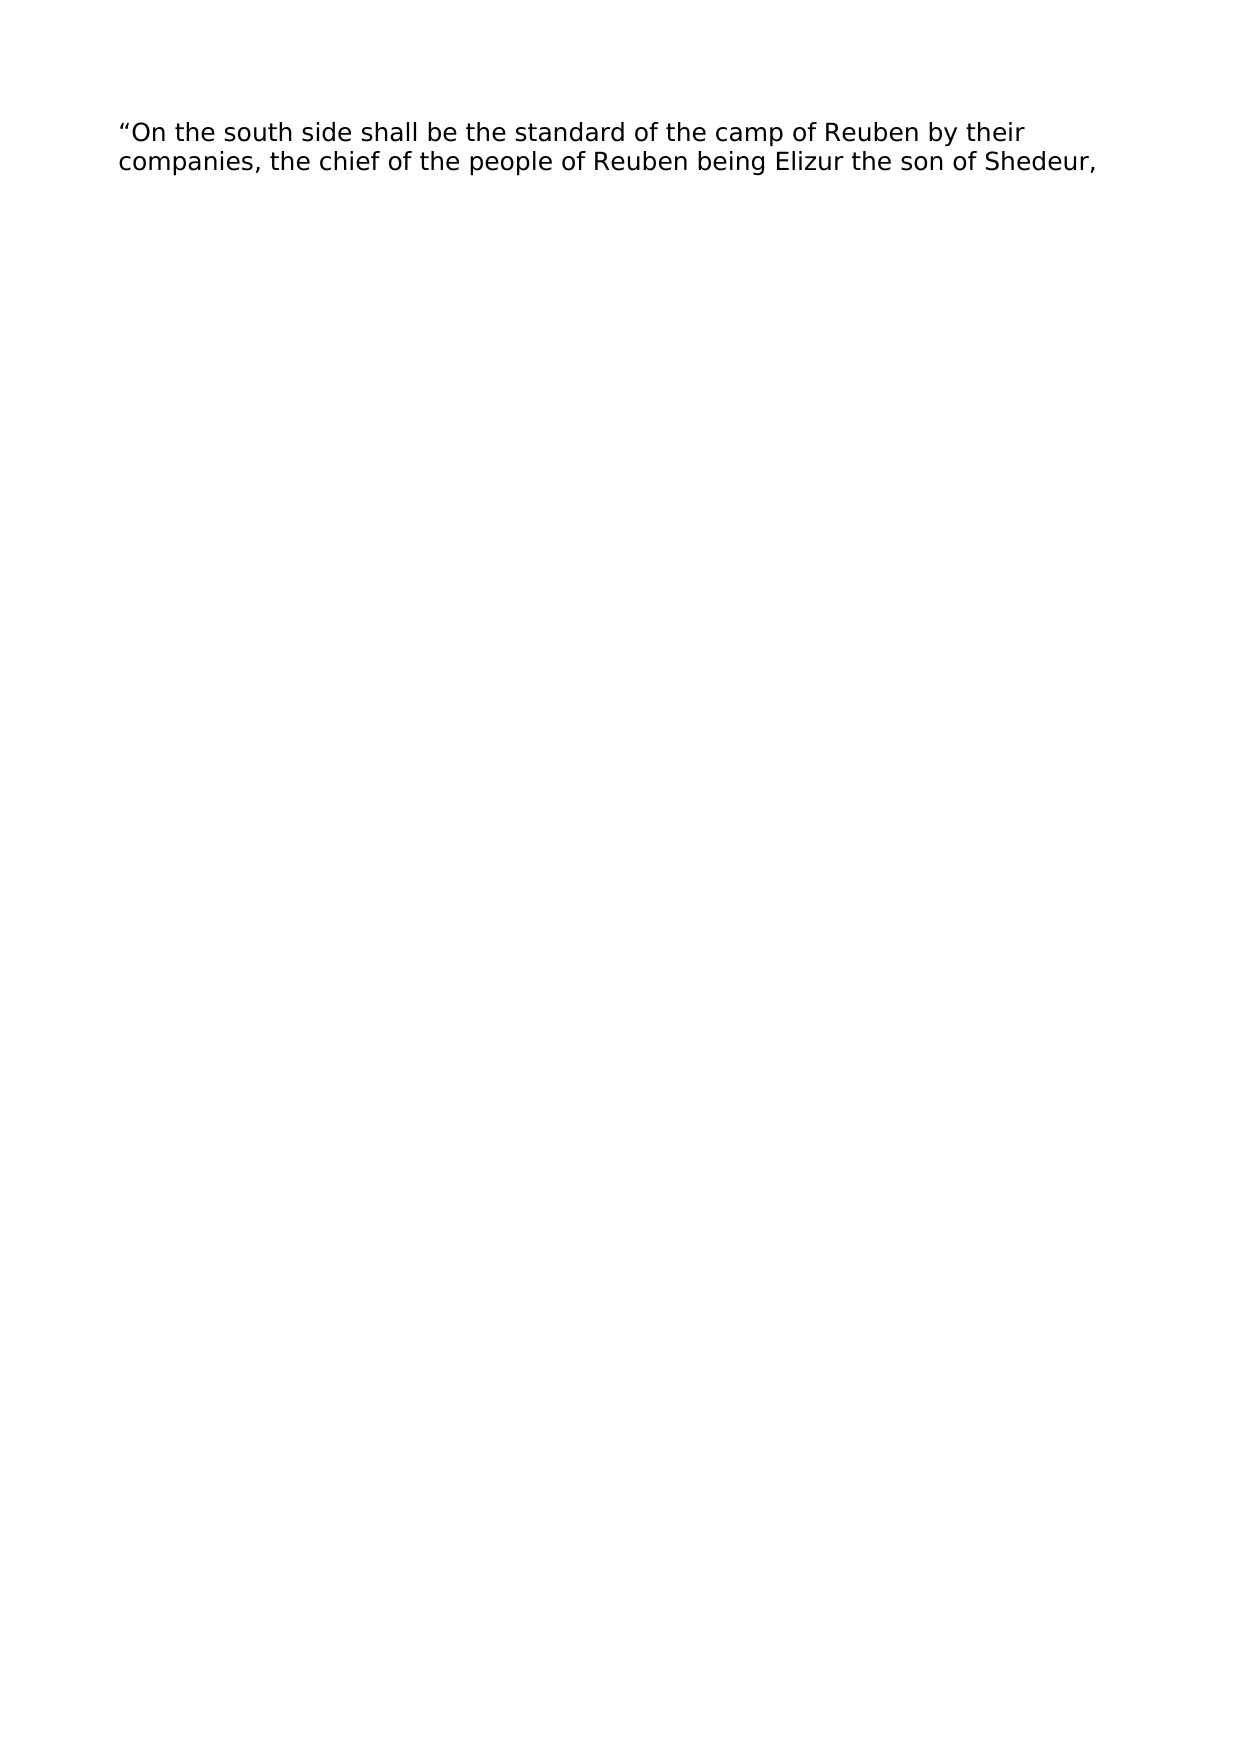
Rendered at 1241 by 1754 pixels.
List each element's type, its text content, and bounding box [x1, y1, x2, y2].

text “On the south side shall be the standard of the camp of Reuben by their companies, the chief of the people of Reuben being Elizur the son of Shedeur, [118, 118, 1122, 176]
